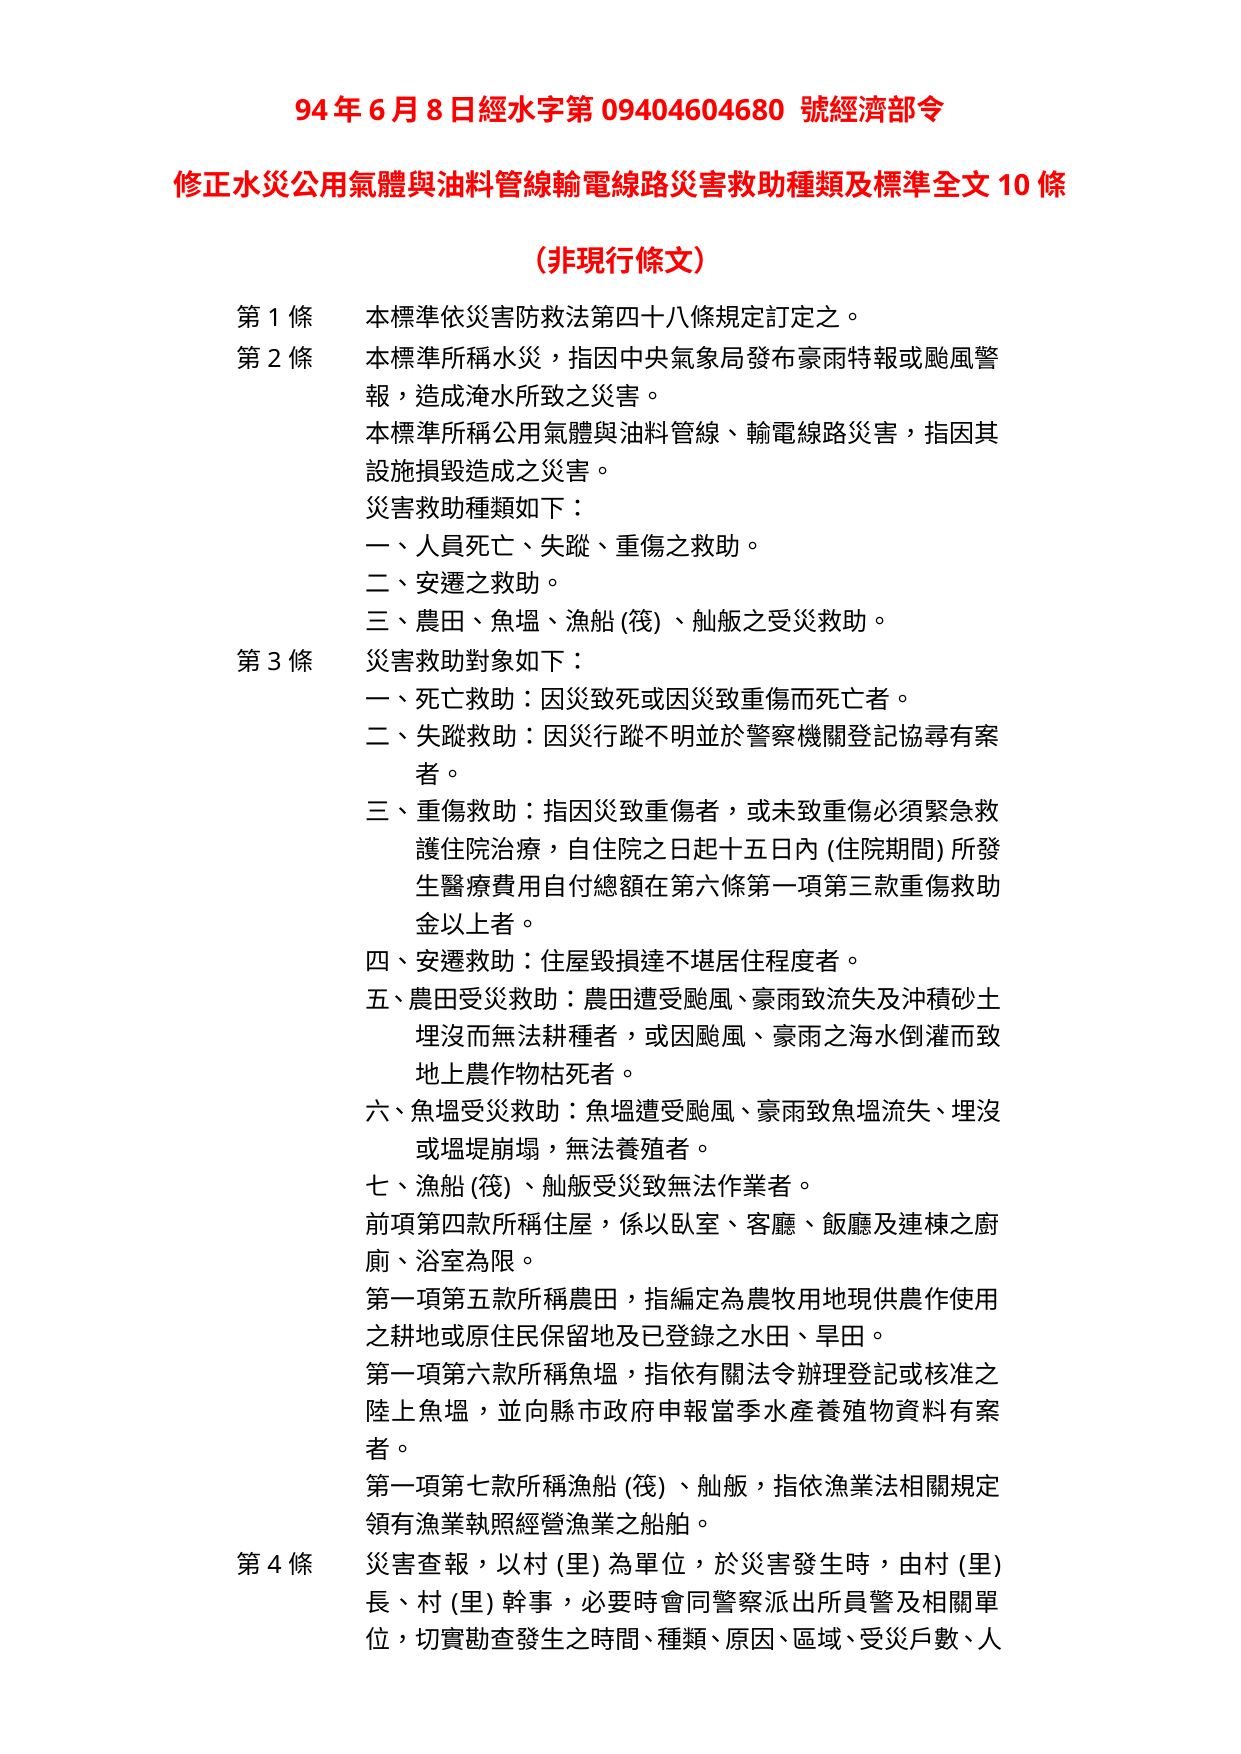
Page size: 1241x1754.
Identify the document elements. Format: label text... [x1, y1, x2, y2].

table_cell [338, 640, 363, 1543]
text （非現行條文） [59, 221, 1181, 296]
table_cell [1003, 336, 1191, 639]
table_header [1003, 296, 1191, 336]
table_cell [1003, 640, 1191, 1543]
table_header [338, 296, 363, 336]
table_header 本標準依災害防救法第四十八條規定訂定之。 [364, 296, 1003, 336]
text 修正水災公用氣體與油料管線輸電線路災害救助種類及標準全文 10 條 [59, 146, 1181, 221]
table_cell 災害救助對象如下： 一、死亡救助：因災致死或因災致重傷而死亡者。 二、失蹤救助：因災行蹤不明並於警察機關登記協尋有案者。 三、重傷救助：指因災致重傷者，或未致重傷必須緊急救護住院治療，自住院之日起十五日內 (住院期間) 所發生醫療費用自付總額在第六條第一項第三款重傷救助金以上者。 四、安遷救助：住屋毀損達不堪居住程度者。 五、農田受災救助：農田遭受颱風、豪雨致流失及沖積砂土埋沒而無法耕種者，或因颱風、豪雨之海水倒灌而致地上農作物枯死者。 六、魚塭受災救助：魚塭遭受颱風、豪雨致魚塭流失、埋沒或塭堤崩塌，無法養殖者。 七、漁船 (筏) 、舢舨受災致無法作業者。 前項第四款所稱住屋，係以臥室、客廳、飯廳及連棟之廚廁、浴室為限。 第一項第五款所稱農田，指編定為農牧用地現供農作使用之耕地或原住民保留地及已登錄之水田、旱田。 第一項第六款所稱魚塭，指依有關法令辦理登記或核准之陸上魚塭，並向縣市政府申報當季水產養殖物資料有案者。 第一項第七款所稱漁船 (筏) 、舢舨，指依漁業法相關規定領有漁業執照經營漁業之船舶。 [364, 640, 1003, 1543]
table_cell [338, 1543, 363, 1658]
table_cell 第 4 條 [235, 1543, 338, 1658]
table_cell 第 2 條 [235, 336, 338, 639]
table_cell 第 3 條 [235, 640, 338, 1543]
table_header 第 1 條 [235, 296, 338, 336]
text 94年6月8日經水字第 09404604680 號經濟部令 [59, 71, 1181, 146]
table_cell 本標準所稱水災，指因中央氣象局發布豪雨特報或颱風警報，造成淹水所致之災害。 本標準所稱公用氣體與油料管線、輸電線路災害，指因其設施損毀造成之災害。 災害救助種類如下： 一、人員死亡、失蹤、重傷之救助。 二、安遷之救助。 三、農田、魚塭、漁船 (筏) 、舢舨之受災救助。 [364, 336, 1003, 639]
table_cell 災害查報，以村 (里) 為單位，於災害發生時，由村 (里) 長、村 (里) 幹事，必要時會同警察派出所員警及相關單位，切實勘查發生之時間、種類、原因、區域、受災戶數、人 [364, 1543, 1003, 1658]
table_cell [1003, 1543, 1191, 1658]
table_cell [338, 336, 363, 639]
